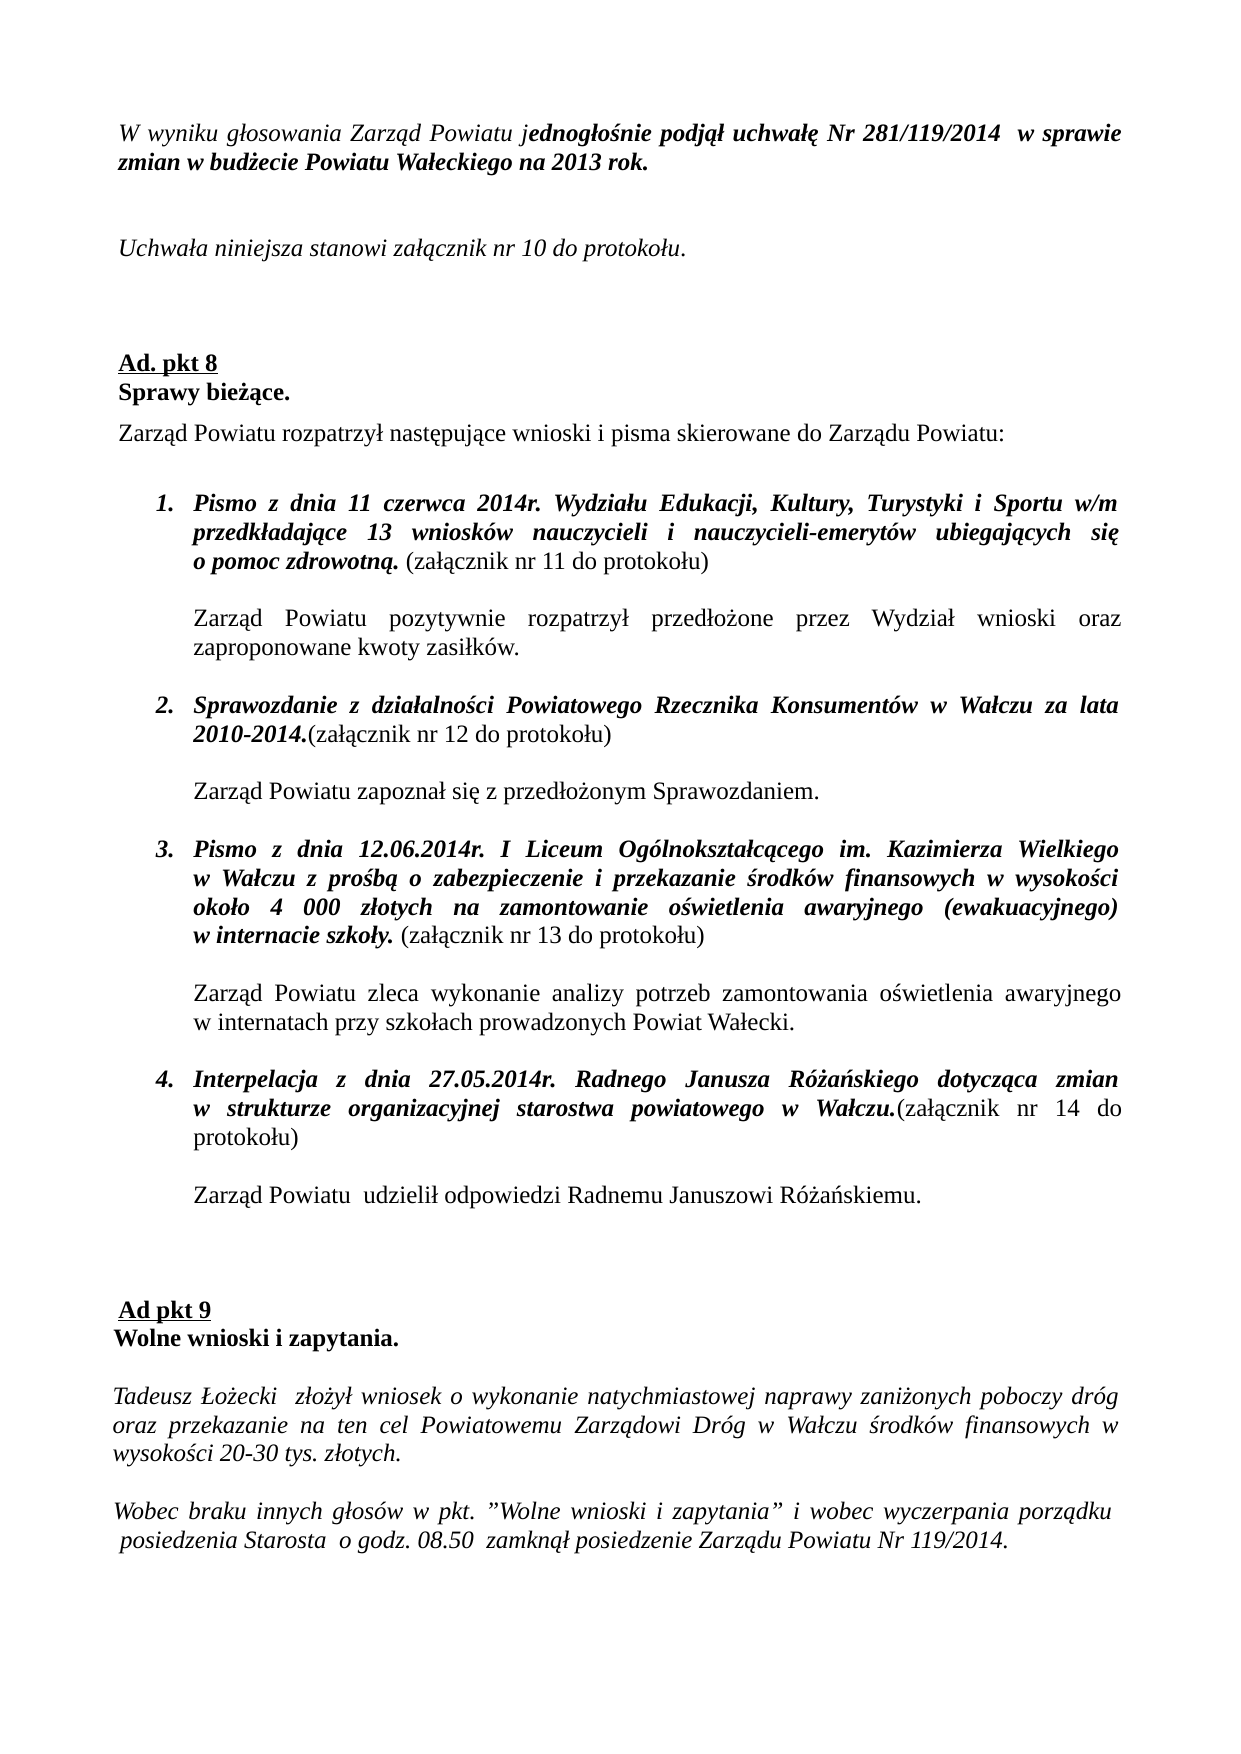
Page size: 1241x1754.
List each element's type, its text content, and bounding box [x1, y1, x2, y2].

list Interpelacja z dnia 27.05.2014r. Radnego Janusza Różańskiego dotycząca zmian w strukturze organizacyjnej starostwa powiatowego w Wałczu.(załącznik nr 14 do protokołu) [156, 1064, 1122, 1151]
list Pismo z dnia 12.06.2014r. I Liceum Ogólnokształcącego im. Kazimierza Wielkiego w Wałczu z prośbą o zabezpieczenie i przekazanie środków finansowych w wysokości około 4 000 złotych na zamontowanie oświetlenia awaryjnego (ewakuacyjnego) w internacie szkoły. (załącznik nr 13 do protokołu) [156, 834, 1122, 949]
list Zarząd Powiatu zapoznał się z przedłożonym Sprawozdaniem. [156, 776, 1122, 805]
text Ad pkt 9 [118, 1295, 1122, 1323]
list Zarząd Powiatu pozytywnie rozpatrzył przedłożone przez Wydział wnioski oraz zaproponowane kwoty zasiłków. [156, 603, 1122, 661]
list Zarząd Powiatu udzielił odpowiedzi Radnemu Januszowi Różańskiemu. [156, 1180, 1122, 1208]
text Zarząd Powiatu rozpatrzył następujące wnioski i pisma skierowane do Zarządu Powiatu: [118, 418, 1122, 447]
text Uchwała niniejsza stanowi załącznik nr 10 do protokołu. [44, 233, 1122, 262]
text Ad. pkt 8 [118, 348, 1122, 377]
text Wolne wnioski i zapytania. [21, 1323, 1122, 1352]
text W wyniku głosowania Zarząd Powiatu jednogłośnie podjął uchwałę Nr 281/119/2014 w sprawie zmian w budżecie Powiatu Wałeckiego na 2013 rok. [118, 118, 1122, 176]
text Sprawy bieżące. [118, 377, 1122, 406]
text Wobec braku innych głosów w pkt. ”Wolne wnioski i zapytania” i wobec wyczerpania porządku posiedzenia Starosta o godz. 08.50 zamknął posiedzenie Zarządu Powiatu Nr 119/2014. [21, 1496, 1122, 1553]
list Pismo z dnia 11 czerwca 2014r. Wydziału Edukacji, Kultury, Turystyki i Sportu w/m przedkładające 13 wniosków nauczycieli i nauczycieli-emerytów ubiegających się o pomoc zdrowotną. (załącznik nr 11 do protokołu) [156, 488, 1122, 574]
text Tadeusz Łożecki złożył wniosek o wykonanie natychmiastowej naprawy zaniżonych poboczy dróg oraz przekazanie na ten cel Powiatowemu Zarządowi Dróg w Wałczu środków finansowych w wysokości 20-30 tys. złotych. [112, 1381, 1122, 1467]
list Zarząd Powiatu zleca wykonanie analizy potrzeb zamontowania oświetlenia awaryjnego w internatach przy szkołach prowadzonych Powiat Wałecki. [156, 978, 1122, 1036]
list Sprawozdanie z działalności Powiatowego Rzecznika Konsumentów w Wałczu za lata 2010-2014.(załącznik nr 12 do protokołu) [156, 690, 1122, 747]
